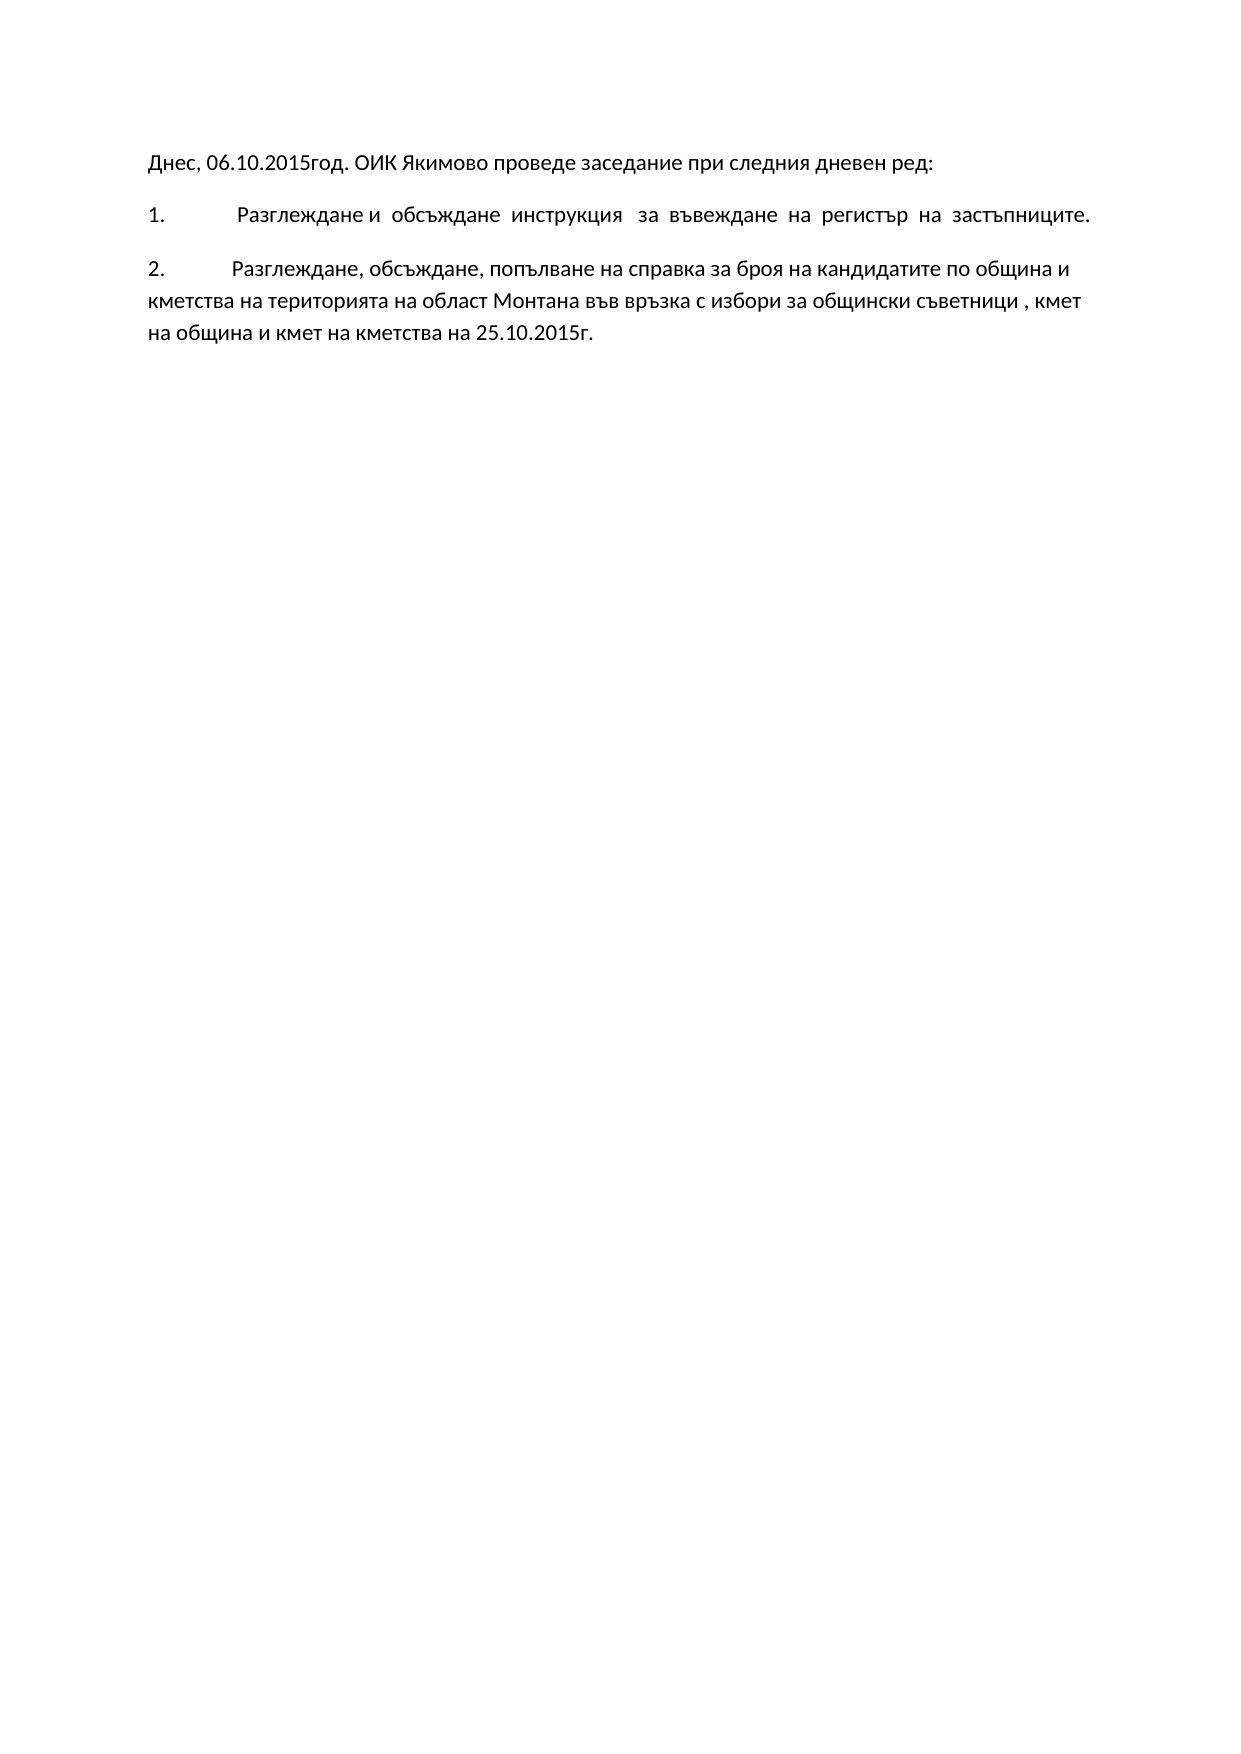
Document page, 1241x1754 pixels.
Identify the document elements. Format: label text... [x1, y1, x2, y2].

text Днес, 06.10.2015год. ОИК Якимово проведе заседание при следния дневен ред: [148, 148, 1093, 176]
text 1. Разглеждане и обсъждане инструкция за въвеждане на регистър на застъпниците. [148, 201, 1093, 229]
text 2. Разглеждане, обсъждане, попълване на справка за броя на кандидатите по община и кметства на територията на област Монтана във връзка с избори за общински съветници , кмет на община и кмет на кметства на 25.10.2015г. [148, 254, 1093, 346]
